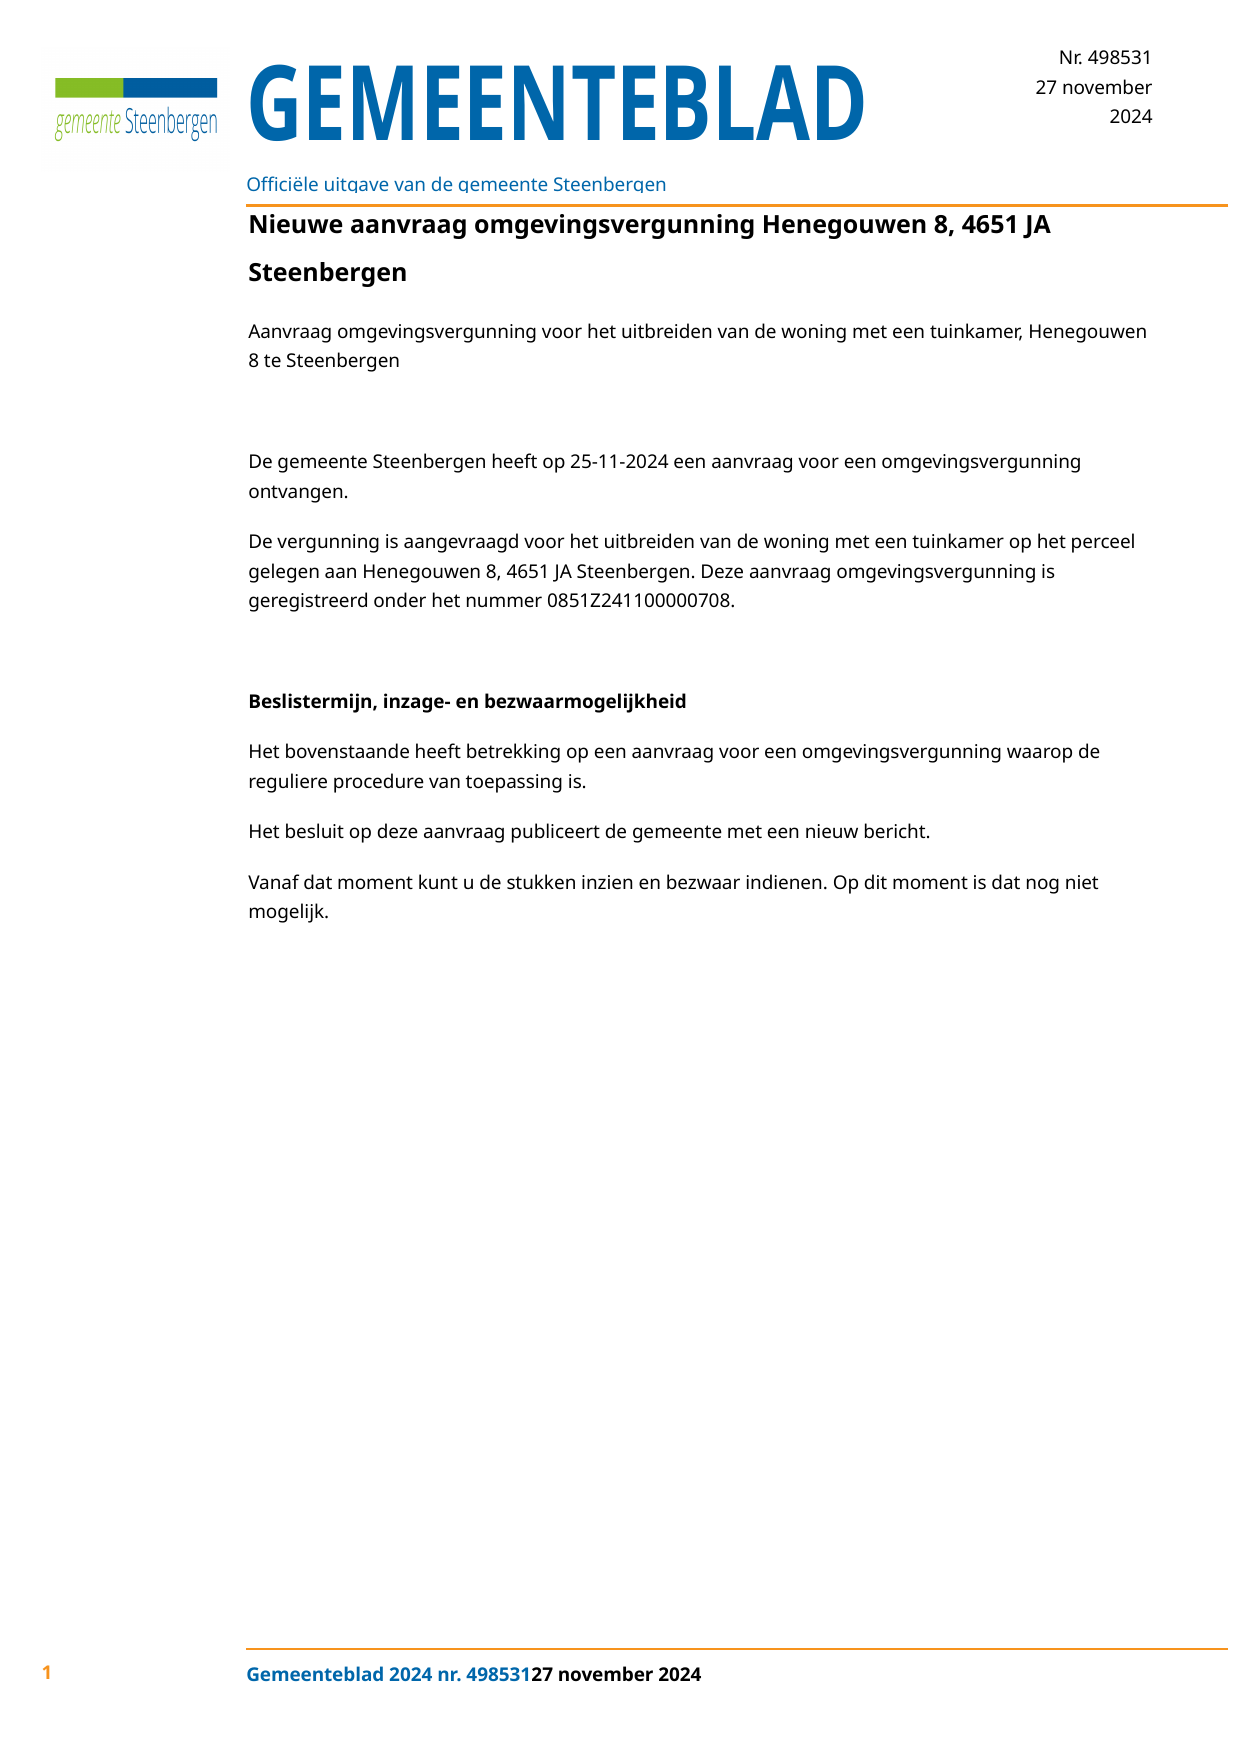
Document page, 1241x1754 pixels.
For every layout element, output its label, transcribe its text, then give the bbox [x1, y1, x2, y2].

text Vanaf dat moment kunt u de stukken inzien en bezwaar indienen. Op dit moment is dat nog niet mogelijk. [248, 869, 1152, 924]
text De gemeente Steenbergen heeft op 25-11-2024 een aanvraag voor een omgevingsvergunning ontvangen. [248, 448, 1152, 504]
text Aanvraag omgevingsvergunning voor het uitbreiden van de woning met een tuinkamer, Henegouwen 8 te Steenbergen [248, 318, 1152, 373]
text De vergunning is aangevraagd voor het uitbreiden van de woning met een tuinkamer op het perceel gelegen aan Henegouwen 8, 4651 JA Steenbergen. Deze aanvraag omgevingsvergunning is geregistreerd onder het nummer 0851Z241100000708. [248, 528, 1152, 613]
text Het besluit op deze aanvraag publiceert de gemeente met een nieuw bericht. [248, 819, 1152, 844]
picture [41, 47, 231, 172]
text Het bovenstaande heeft betrekking op een aanvraag voor een omgevingsvergunning waarop de reguliere procedure van toepassing is. [248, 739, 1152, 794]
text Nieuwe aanvraag omgevingsvergunning Henegouwen 8, 4651 JA Steenbergen [248, 207, 1152, 288]
text Beslistermijn, inzage- en bezwaarmogelijkheid [248, 688, 1152, 714]
